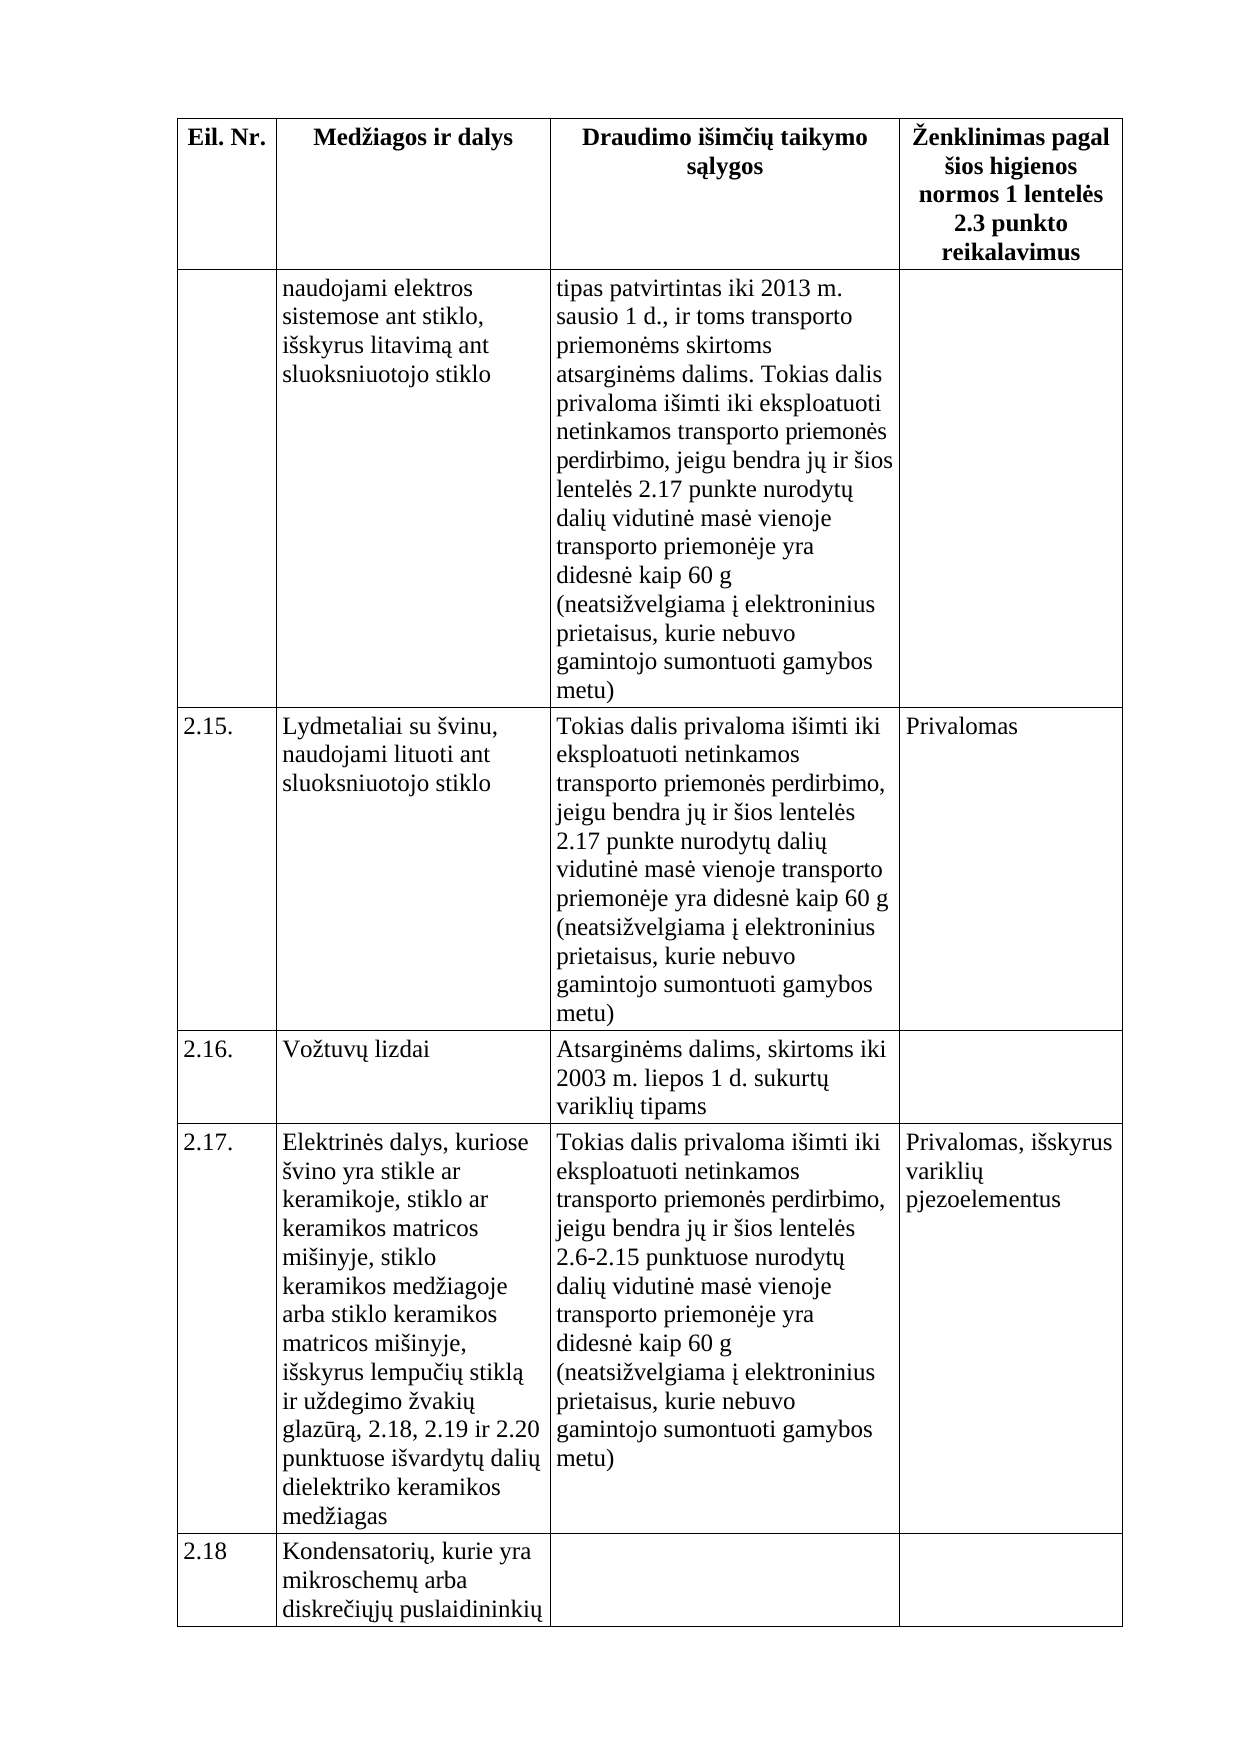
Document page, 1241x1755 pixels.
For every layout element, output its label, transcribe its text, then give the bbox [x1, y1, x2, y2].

table_header Ženklinimas pagal šios higienos normos 1 lentelės 2.3 punkto reikalavimus [900, 119, 1122, 269]
table_cell Privalomas, išskyrus variklių pjezoelementus [900, 1124, 1122, 1532]
table_cell naudojami elektros sistemose ant stiklo, išskyrus litavimą ant sluoksniuotojo stiklo [277, 270, 550, 707]
table_cell Tokias dalis privaloma išimti iki eksploatuoti netinkamos transporto priemonės perdirbimo, jeigu bendra jų ir šios lentelės 2.6-2.15 punktuose nurodytų dalių vidutinė masė vienoje transporto priemonėje yra didesnė kaip 60 g (neatsižvelgiama į elektroninius prietaisus, kurie nebuvo gamintojo sumontuoti gamybos metu) [551, 1124, 899, 1532]
table_cell 2.16. [178, 1031, 276, 1123]
table_cell Lydmetaliai su švinu, naudojami lituoti ant sluoksniuotojo stiklo [277, 708, 550, 1030]
table_cell Kondensatorių, kurie yra mikroschemų arba diskrečiųjų puslaidininkių [277, 1534, 550, 1626]
table_cell 2.17. [178, 1124, 276, 1532]
table_cell Privalomas [900, 708, 1122, 1030]
table_cell Atsarginėms dalims, skirtoms iki 2003 m. liepos 1 d. sukurtų variklių tipams [551, 1031, 899, 1123]
table_header Draudimo išimčių taikymo sąlygos [551, 119, 899, 269]
table_cell tipas patvirtintas iki 2013 m. sausio 1 d., ir toms transporto priemonėms skirtoms atsarginėms dalims. Tokias dalis privaloma išimti iki eksploatuoti netinkamos transporto priemonės perdirbimo, jeigu bendra jų ir šios lentelės 2.17 punkte nurodytų dalių vidutinė masė vienoje transporto priemonėje yra didesnė kaip 60 g (neatsižvelgiama į elektroninius prietaisus, kurie nebuvo gamintojo sumontuoti gamybos metu) [551, 270, 899, 707]
table_cell [900, 1534, 1122, 1626]
table_header Eil. Nr. [178, 119, 276, 269]
table_header Medžiagos ir dalys [277, 119, 550, 269]
table_cell [900, 1031, 1122, 1123]
table_cell [900, 270, 1122, 707]
table_cell [178, 270, 276, 707]
table_cell 2.18 [178, 1534, 276, 1626]
table_cell Vožtuvų lizdai [277, 1031, 550, 1123]
table_cell Elektrinės dalys, kuriose švino yra stikle ar keramikoje, stiklo ar keramikos matricos mišinyje, stiklo keramikos medžiagoje arba stiklo keramikos matricos mišinyje, išskyrus lempučių stiklą ir uždegimo žvakių glazūrą, 2.18, 2.19 ir 2.20 punktuose išvardytų dalių dielektriko keramikos medžiagas [277, 1124, 550, 1532]
table_cell Tokias dalis privaloma išimti iki eksploatuoti netinkamos transporto priemonės perdirbimo, jeigu bendra jų ir šios lentelės 2.17 punkte nurodytų dalių vidutinė masė vienoje transporto priemonėje yra didesnė kaip 60 g (neatsižvelgiama į elektroninius prietaisus, kurie nebuvo gamintojo sumontuoti gamybos metu) [551, 708, 899, 1030]
table_cell [551, 1534, 899, 1626]
table_cell 2.15. [178, 708, 276, 1030]
